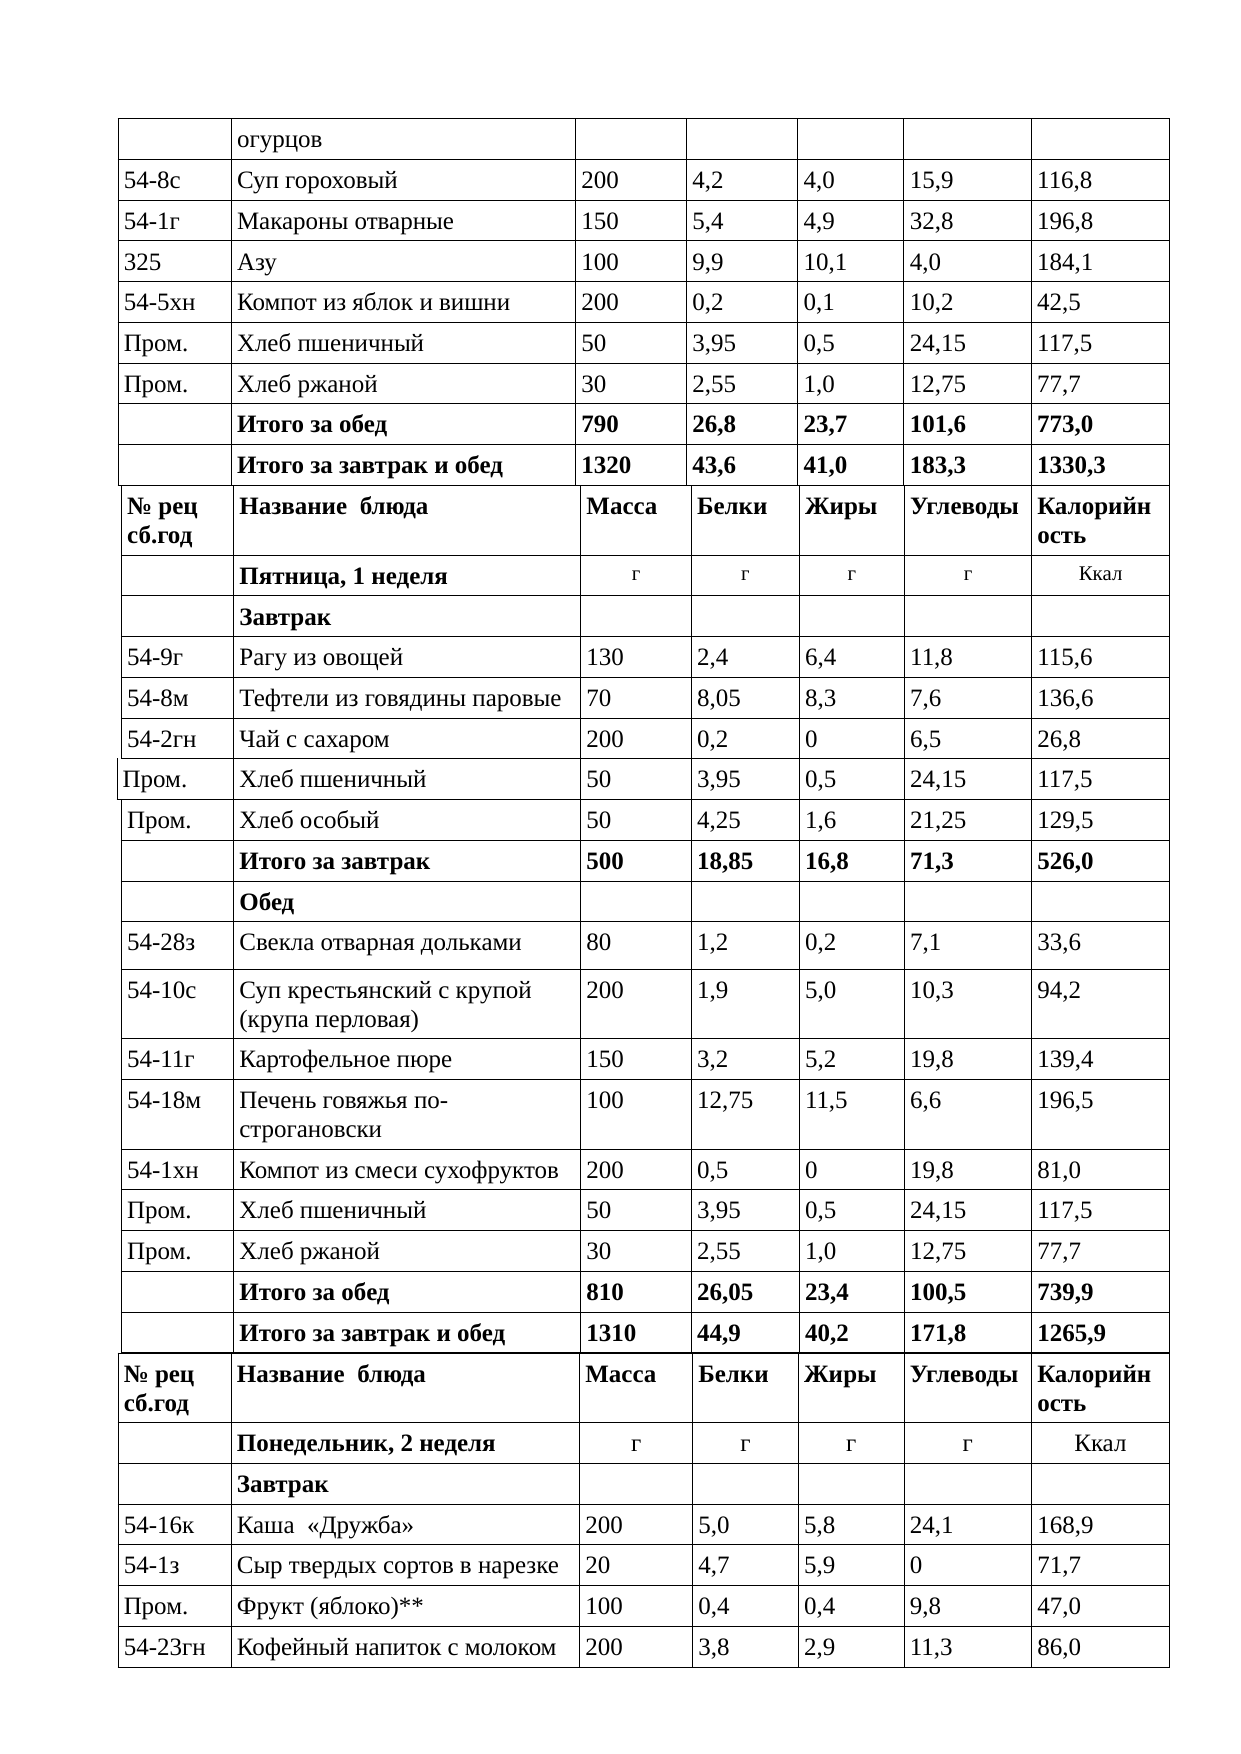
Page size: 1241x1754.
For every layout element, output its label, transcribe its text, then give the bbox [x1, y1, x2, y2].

table_cell Итого за завтрак и обед [232, 445, 575, 485]
table_header Белки [693, 1354, 798, 1422]
table_cell 10,1 [798, 241, 903, 281]
table_cell 1320 [576, 445, 686, 485]
table_cell [687, 119, 797, 159]
table_cell Пром. [119, 1586, 231, 1626]
table_cell 0,2 [687, 282, 797, 322]
table_cell 0,2 [800, 922, 904, 969]
table_cell 5,9 [799, 1545, 904, 1585]
table_cell 11,8 [905, 637, 1031, 677]
table_cell [1032, 1464, 1169, 1503]
table_cell [122, 556, 233, 595]
table_cell 9,9 [687, 241, 797, 281]
table_cell [117, 1189, 121, 1230]
table_cell 4,0 [798, 160, 903, 199]
table_cell 183,3 [904, 445, 1031, 485]
table_cell 1330,3 [1032, 445, 1169, 485]
table_cell 7,6 [905, 678, 1031, 718]
table_cell [1032, 119, 1169, 159]
table_header № рец сб.год [119, 1354, 231, 1422]
table_cell 2,4 [692, 637, 799, 677]
table_cell 526,0 [1032, 841, 1169, 881]
table_cell [119, 404, 231, 444]
table_cell 810 [581, 1272, 691, 1311]
table_cell 80 [581, 922, 691, 969]
table_cell 200 [576, 282, 686, 322]
table_cell 117,5 [1032, 759, 1169, 799]
table_header Углеводы [905, 486, 1031, 555]
table_cell Фрукт (яблоко)** [232, 1586, 579, 1626]
table_cell г [581, 556, 691, 595]
table_cell 1,0 [800, 1231, 904, 1271]
table_cell 71,3 [905, 841, 1031, 881]
table_cell 7,1 [905, 922, 1031, 969]
table_cell 0 [800, 1150, 904, 1189]
table_cell 2,55 [692, 1231, 799, 1271]
table_cell Пром. [122, 1190, 233, 1230]
table_cell [798, 119, 903, 159]
table_cell [580, 1464, 692, 1503]
table_cell 0,5 [800, 1190, 904, 1230]
table_cell [119, 445, 231, 485]
table_cell 1,2 [692, 922, 799, 969]
table_cell 0,4 [693, 1586, 798, 1626]
table_cell Завтрак [234, 596, 580, 636]
table_cell 6,6 [905, 1080, 1031, 1148]
table_cell 3,95 [692, 1190, 799, 1230]
table_cell Каша «Дружба» [232, 1505, 579, 1544]
table_cell Компот из яблок и вишни [232, 282, 575, 322]
table_cell 10,3 [905, 970, 1031, 1038]
table_cell 6,5 [905, 719, 1031, 758]
table_cell 0,2 [692, 719, 799, 758]
table_cell 0,4 [799, 1586, 904, 1626]
table_cell 5,2 [800, 1039, 904, 1079]
table_cell 24,15 [905, 759, 1031, 799]
table_cell 26,8 [687, 404, 797, 444]
table_header Калорийность [1032, 486, 1169, 555]
table_header Жиры [799, 1354, 904, 1422]
table_cell 40,2 [800, 1313, 904, 1352]
table_cell [692, 596, 799, 636]
table_cell 500 [581, 841, 691, 881]
table_cell Макароны отварные [232, 201, 575, 240]
table_cell [117, 969, 121, 1038]
table_cell [117, 921, 121, 969]
table_cell 150 [581, 1039, 691, 1079]
table_cell 54-28з [122, 922, 233, 969]
table_cell [119, 119, 231, 159]
table_cell 43,6 [687, 445, 797, 485]
table_header № рец сб.год [122, 486, 233, 555]
table_cell 0,5 [692, 1150, 799, 1189]
table_cell [800, 596, 904, 636]
table_cell Рагу из овощей [234, 637, 580, 677]
table_cell 50 [581, 800, 691, 840]
table_cell 115,6 [1032, 637, 1169, 677]
table_cell [117, 555, 121, 595]
table_cell 196,8 [1032, 201, 1169, 240]
table_cell 54-9г [122, 637, 233, 677]
table_cell 196,5 [1032, 1080, 1169, 1148]
table_cell 11,3 [905, 1627, 1031, 1666]
table_cell 30 [581, 1231, 691, 1271]
table_cell [122, 596, 233, 636]
table_cell 130 [581, 637, 691, 677]
table_cell Итого за обед [232, 404, 575, 444]
table_cell 26,05 [692, 1272, 799, 1311]
table_cell 77,7 [1032, 364, 1169, 403]
table_cell 30 [576, 364, 686, 403]
table_cell Хлеб особый [234, 800, 580, 840]
table_cell Суп крестьянский с крупой (крупа перловая) [234, 970, 580, 1038]
table_cell г [800, 556, 904, 595]
table_cell 20 [580, 1545, 692, 1585]
table_cell Обед [234, 882, 580, 921]
table_cell [1032, 596, 1169, 636]
table_cell 54-11г [122, 1039, 233, 1079]
table_cell 3,95 [692, 759, 799, 799]
table_cell Картофельное пюре [234, 1039, 580, 1079]
table_cell 100 [581, 1080, 691, 1148]
table_cell 54-1з [119, 1545, 231, 1585]
table_cell 12,75 [904, 364, 1031, 403]
table_cell 4,7 [693, 1545, 798, 1585]
table_cell 18,85 [692, 841, 799, 881]
table_cell 100 [576, 241, 686, 281]
table_cell 8,05 [692, 678, 799, 718]
table_cell 54-2гн [122, 719, 233, 758]
table_cell 2,9 [799, 1627, 904, 1666]
table_cell г [799, 1423, 904, 1463]
table_cell 129,5 [1032, 800, 1169, 840]
table_cell Сыр твердых сортов в нарезке [232, 1545, 579, 1585]
table_cell 150 [576, 201, 686, 240]
table_cell Понедельник, 2 неделя [232, 1423, 579, 1463]
table_cell 739,9 [1032, 1272, 1169, 1311]
table_cell Азу [232, 241, 575, 281]
table_cell огурцов [232, 119, 575, 159]
table_cell [905, 882, 1031, 921]
table_cell 171,8 [905, 1313, 1031, 1352]
table_cell [800, 882, 904, 921]
table_cell 23,4 [800, 1272, 904, 1311]
table_cell [117, 881, 121, 921]
table_cell 50 [581, 759, 691, 799]
table_cell Печень говяжья по-строгановски [234, 1080, 580, 1148]
table_cell [117, 1230, 121, 1271]
table_cell 200 [581, 970, 691, 1038]
table_cell 100 [580, 1586, 692, 1626]
table_cell 5,0 [693, 1505, 798, 1544]
table_cell 1310 [581, 1313, 691, 1352]
table_cell 54-1хн [122, 1150, 233, 1189]
table_header Название блюда [234, 486, 580, 555]
table_header Белки [692, 486, 799, 555]
table_cell [122, 1313, 233, 1352]
table_cell [117, 840, 121, 881]
table_cell 21,25 [905, 800, 1031, 840]
table_cell 4,25 [692, 800, 799, 840]
table_cell Хлеб ржаной [234, 1231, 580, 1271]
table_cell 24,15 [905, 1190, 1031, 1230]
table_cell 5,8 [799, 1505, 904, 1544]
table_cell 100,5 [905, 1272, 1031, 1311]
table_cell 1265,9 [1032, 1313, 1169, 1352]
table_cell 50 [576, 323, 686, 362]
table_cell 86,0 [1032, 1627, 1169, 1666]
table_cell 54-5хн [119, 282, 231, 322]
table_cell Хлеб ржаной [232, 364, 575, 403]
table_cell [904, 119, 1031, 159]
table_cell 8,3 [800, 678, 904, 718]
table_cell 0,5 [800, 759, 904, 799]
table_cell 6,4 [800, 637, 904, 677]
table_cell 9,8 [905, 1586, 1031, 1626]
table_cell 0,5 [798, 323, 903, 362]
table_cell Итого за завтрак [234, 841, 580, 881]
table_header [117, 486, 121, 555]
table_cell 200 [581, 719, 691, 758]
table_cell 54-8м [122, 678, 233, 718]
table_cell [122, 1272, 233, 1311]
table_cell [119, 1464, 231, 1503]
table_cell 168,9 [1032, 1505, 1169, 1544]
table_cell 139,4 [1032, 1039, 1169, 1079]
table_cell [117, 800, 121, 840]
table_cell г [905, 1423, 1031, 1463]
table_cell 117,5 [1032, 1190, 1169, 1230]
table_header Калорийность [1032, 1354, 1169, 1422]
table_cell [581, 882, 691, 921]
table_cell 200 [580, 1627, 692, 1666]
table_cell 50 [581, 1190, 691, 1230]
table_cell [122, 841, 233, 881]
table_cell [119, 1423, 231, 1463]
table_cell Хлеб пшеничный [234, 1190, 580, 1230]
table_cell 0 [905, 1545, 1031, 1585]
table_cell 3,8 [693, 1627, 798, 1666]
table_cell [117, 1038, 121, 1079]
table_cell 0 [800, 719, 904, 758]
table_cell 23,7 [798, 404, 903, 444]
table_cell Пятница, 1 неделя [234, 556, 580, 595]
table_cell 136,6 [1032, 678, 1169, 718]
table_cell [117, 1311, 121, 1352]
table_cell 1,6 [800, 800, 904, 840]
table_cell 790 [576, 404, 686, 444]
table_cell 5,4 [687, 201, 797, 240]
table_cell Пром. [118, 758, 233, 799]
table_cell 3,2 [692, 1039, 799, 1079]
table_cell 54-16к [119, 1505, 231, 1544]
table_cell Хлеб пшеничный [234, 759, 580, 799]
table_cell 33,6 [1032, 922, 1169, 969]
table_cell г [692, 556, 799, 595]
table_cell Итого за завтрак и обед [234, 1313, 580, 1352]
table_cell 44,9 [692, 1313, 799, 1352]
table_cell 24,1 [905, 1505, 1031, 1544]
table_cell Завтрак [232, 1464, 579, 1503]
table_cell Ккал [1032, 556, 1169, 595]
table_cell 200 [581, 1150, 691, 1189]
table_cell 54-10с [122, 970, 233, 1038]
table_cell 16,8 [800, 841, 904, 881]
table_cell 54-18м [122, 1080, 233, 1148]
table_cell [1032, 882, 1169, 921]
table_cell г [693, 1423, 798, 1463]
table_cell [576, 119, 686, 159]
table_header Углеводы [905, 1354, 1031, 1422]
table_cell [581, 596, 691, 636]
table_cell [799, 1464, 904, 1503]
table_cell Хлеб пшеничный [232, 323, 575, 362]
table_cell 773,0 [1032, 404, 1169, 444]
table_cell Свекла отварная дольками [234, 922, 580, 969]
table_cell 101,6 [904, 404, 1031, 444]
table_header Масса [581, 486, 691, 555]
table_cell Ккал [1032, 1423, 1169, 1463]
table_cell Пром. [119, 323, 231, 362]
table_cell 0,1 [798, 282, 903, 322]
table_cell 1,0 [798, 364, 903, 403]
table_cell [117, 677, 121, 718]
table_cell 71,7 [1032, 1545, 1169, 1585]
table_cell 81,0 [1032, 1150, 1169, 1189]
table_cell 200 [580, 1505, 692, 1544]
table_cell 42,5 [1032, 282, 1169, 322]
table_cell [117, 1149, 121, 1189]
table_cell Пром. [119, 364, 231, 403]
table_header Масса [580, 1354, 692, 1422]
table_cell 47,0 [1032, 1586, 1169, 1626]
table_cell 32,8 [904, 201, 1031, 240]
table_cell [117, 595, 121, 636]
table_cell 26,8 [1032, 719, 1169, 758]
table_cell г [580, 1423, 692, 1463]
table_cell 54-1г [119, 201, 231, 240]
table_cell 5,0 [800, 970, 904, 1038]
table_cell 19,8 [905, 1150, 1031, 1189]
table_cell 4,0 [904, 241, 1031, 281]
table_cell 325 [119, 241, 231, 281]
table_cell 3,95 [687, 323, 797, 362]
table_cell 1,9 [692, 970, 799, 1038]
table_cell 2,55 [687, 364, 797, 403]
table_cell Компот из смеси сухофруктов [234, 1150, 580, 1189]
table_cell 184,1 [1032, 241, 1169, 281]
table_cell Пром. [122, 1231, 233, 1271]
table_cell [122, 882, 233, 921]
table_cell 24,15 [904, 323, 1031, 362]
table_cell 54-23гн [119, 1627, 231, 1666]
table_cell 77,7 [1032, 1231, 1169, 1271]
table_cell 116,8 [1032, 160, 1169, 199]
table_cell 4,9 [798, 201, 903, 240]
table_cell 70 [581, 678, 691, 718]
table_cell Кофейный напиток с молоком [232, 1627, 579, 1666]
table_cell Чай с сахаром [234, 719, 580, 758]
table_cell 15,9 [904, 160, 1031, 199]
table_cell Суп гороховый [232, 160, 575, 199]
table_cell Итого за обед [234, 1272, 580, 1311]
table_cell [693, 1464, 798, 1503]
table_cell [117, 1271, 121, 1311]
table_cell [905, 1464, 1031, 1503]
table_cell Тефтели из говядины паровые [234, 678, 580, 718]
table_cell 19,8 [905, 1039, 1031, 1079]
table_cell [117, 718, 121, 758]
table_cell 11,5 [800, 1080, 904, 1148]
table_cell [905, 596, 1031, 636]
table_cell 41,0 [798, 445, 903, 485]
table_cell [692, 882, 799, 921]
table_header Жиры [800, 486, 904, 555]
table_cell [117, 636, 121, 677]
table_cell 4,2 [687, 160, 797, 199]
table_cell Пром. [122, 800, 233, 840]
table_cell [117, 1079, 121, 1148]
table_cell 10,2 [904, 282, 1031, 322]
table_cell 54-8с [119, 160, 231, 199]
table_header Название блюда [232, 1354, 579, 1422]
table_cell 117,5 [1032, 323, 1169, 362]
table_cell 12,75 [692, 1080, 799, 1148]
table_cell г [905, 556, 1031, 595]
table_cell 12,75 [905, 1231, 1031, 1271]
table_cell 94,2 [1032, 970, 1169, 1038]
table_cell 200 [576, 160, 686, 199]
